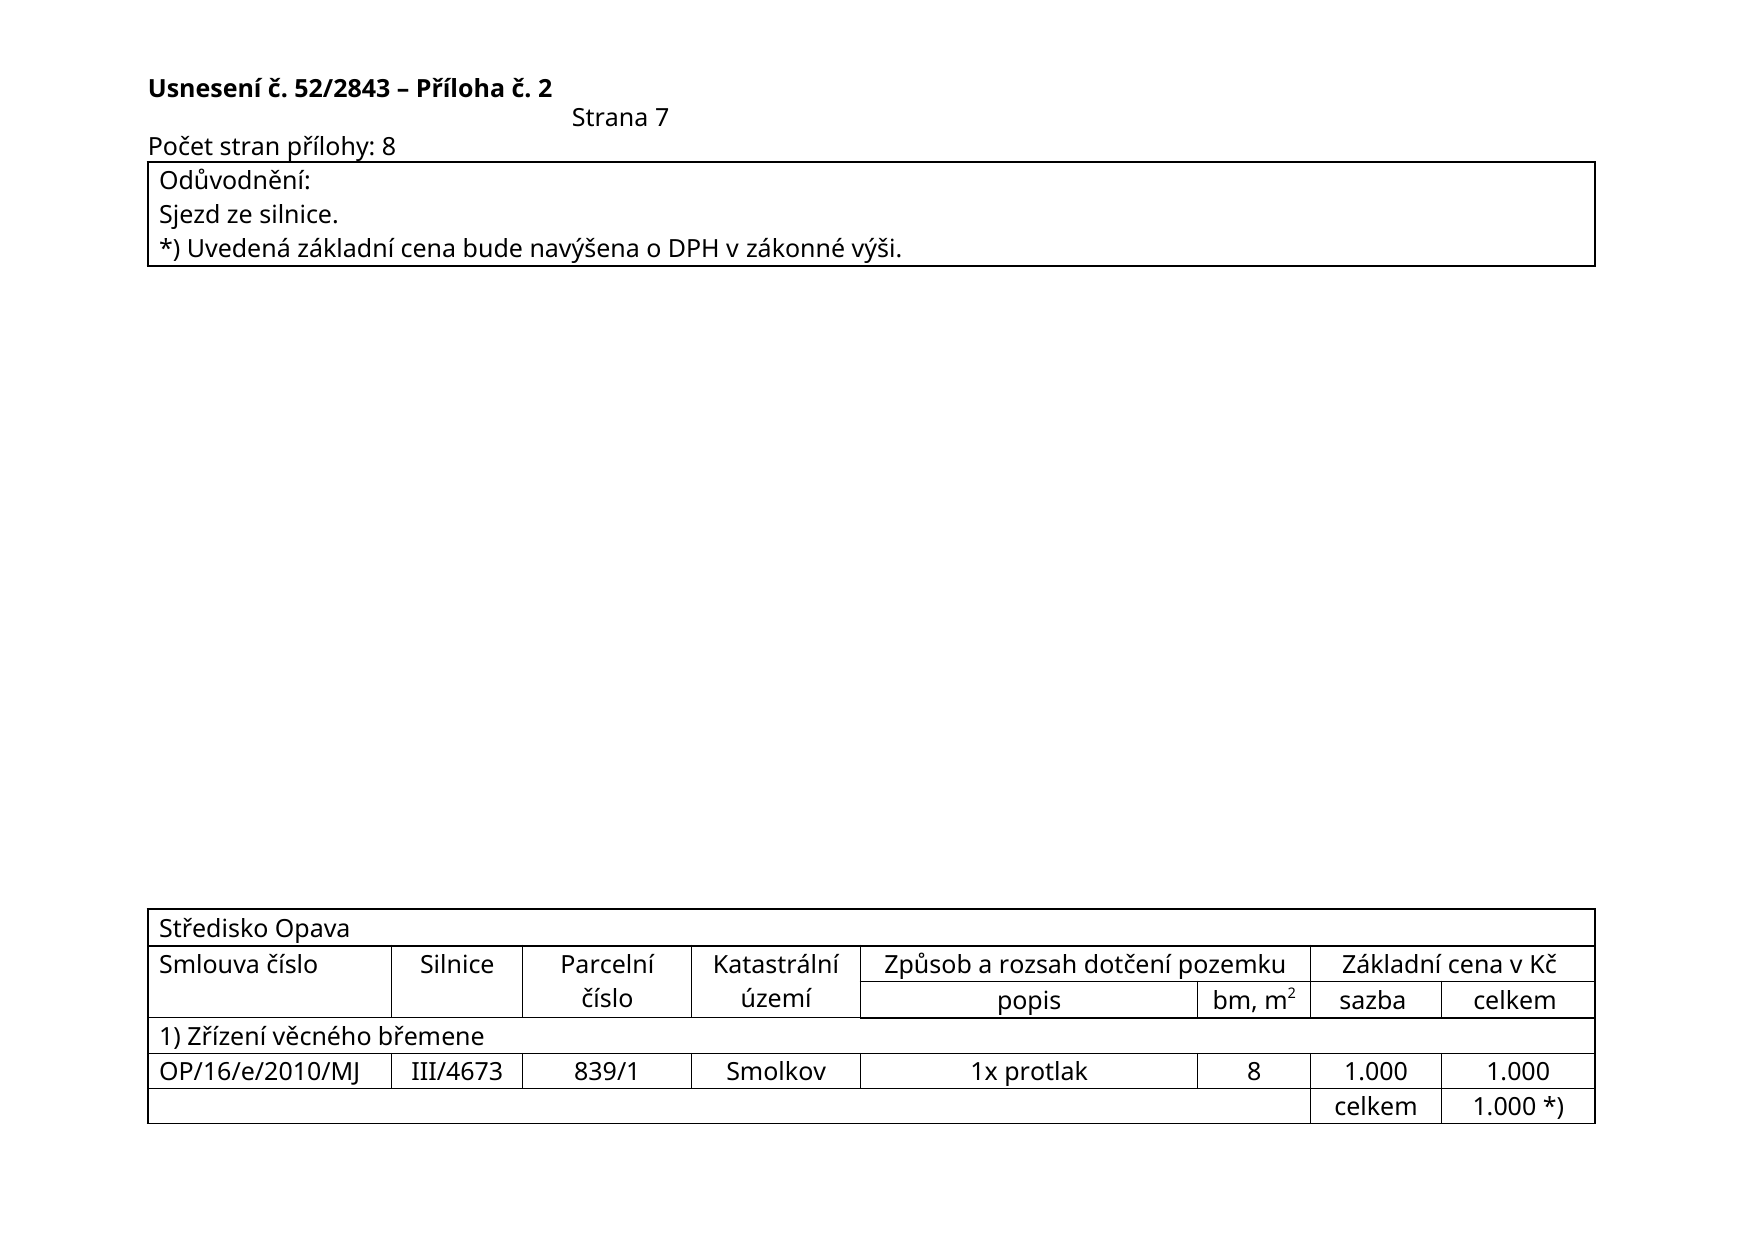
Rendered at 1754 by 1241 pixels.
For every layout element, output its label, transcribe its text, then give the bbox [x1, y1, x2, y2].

table_cell 1.000 *) [1442, 1089, 1594, 1123]
table_cell Smlouva číslo [149, 947, 391, 1017]
table_cell Katastrální území [692, 947, 860, 1017]
table_cell Základní cena v Kč [1311, 947, 1594, 981]
table_cell 8 [1198, 1054, 1310, 1088]
table_cell popis [861, 982, 1197, 1017]
table_cell Parcelní číslo [523, 947, 691, 1017]
table_cell III/4673 [392, 1054, 522, 1088]
table_cell celkem [1311, 1089, 1441, 1123]
table_cell 1) Zřízení věcného břemene [149, 1018, 1594, 1053]
table_header Středisko Opava [149, 910, 1594, 944]
table_cell 839/1 [523, 1054, 691, 1088]
table_cell celkem [1442, 982, 1594, 1017]
table_cell OP/16/e/2010/MJ [149, 1054, 391, 1088]
table_cell 1.000 [1442, 1054, 1594, 1088]
table_cell Odůvodnění: Sjezd ze silnice. *) Uvedená základní cena bude navýšena o DPH v zákonné výši. [149, 163, 1594, 264]
table_cell Silnice [392, 947, 522, 1017]
table_cell Smolkov [692, 1054, 860, 1088]
table_cell 1x protlak [861, 1054, 1197, 1088]
table_cell [149, 1089, 1310, 1123]
table_cell sazba [1311, 982, 1441, 1017]
table_cell bm, m2 [1198, 982, 1310, 1017]
table_cell 1.000 [1311, 1054, 1441, 1088]
table_cell Způsob a rozsah dotčení pozemku [861, 947, 1310, 981]
